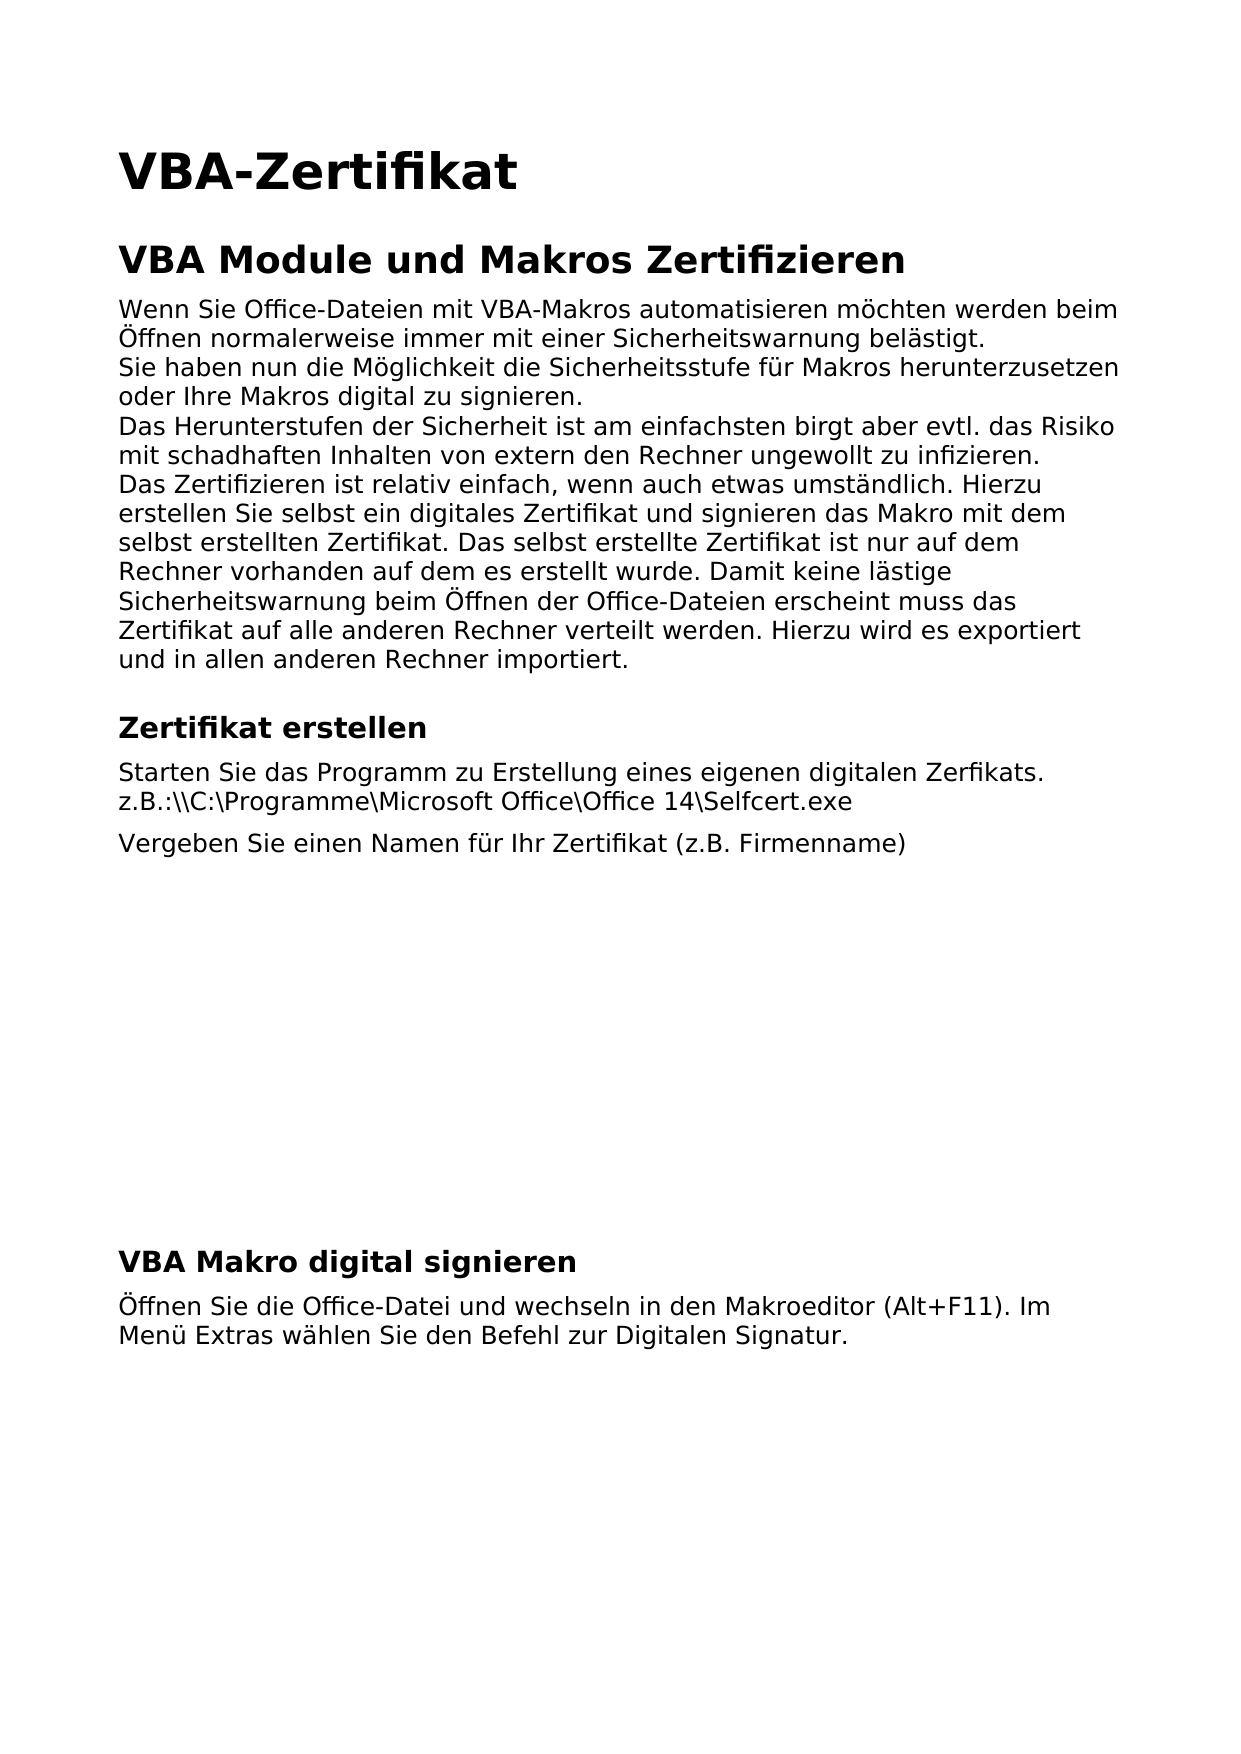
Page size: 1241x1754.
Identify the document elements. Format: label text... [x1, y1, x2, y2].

subtitle VBA Module und Makros Zertifizieren [118, 239, 1122, 282]
subtitle VBA Makro digital signieren [118, 1246, 1122, 1279]
subtitle Zertifikat erstellen [118, 712, 1122, 746]
text Starten Sie das Programm zu Erstellung eines eigenen digitalen Zerfikats. z.B.:\\C:\Programme\Microsoft Office\Office 14\Selfcert.exe [118, 758, 1122, 816]
text Wenn Sie Office-Dateien mit VBA-Makros automatisieren möchten werden beim Öffnen normalerweise immer mit einer Sicherheitswarnung belästigt. Sie haben nun die Möglichkeit die Sicherheitsstufe für Makros herunterzusetzen oder Ihre Makros digital zu signieren. Das Herunterstufen der Sicherheit ist am einfachsten birgt aber evtl. das Risiko mit schadhaften Inhalten von extern den Rechner ungewollt zu infizieren. Das Zertifizieren ist relativ einfach, wenn auch etwas umständlich. Hierzu erstellen Sie selbst ein digitales Zertifikat und signieren das Makro mit dem selbst erstellten Zertifikat. Das selbst erstellte Zertifikat ist nur auf dem Rechner vorhanden auf dem es erstellt wurde. Damit keine lästige Sicherheitswarnung beim Öffnen der Office-Dateien erscheint muss das Zertifikat auf alle anderen Rechner verteilt werden. Hierzu wird es exportiert und in allen anderen Rechner importiert. [118, 295, 1122, 674]
text Öffnen Sie die Office-Datei und wechseln in den Makroeditor (Alt+F11). Im Menü Extras wählen Sie den Befehl zur Digitalen Signatur. [118, 1292, 1122, 1350]
subtitle VBA-Zertifikat [118, 143, 1122, 201]
text Vergeben Sie einen Namen für Ihr Zertifikat (z.B. Firmenname) [118, 829, 1122, 1208]
